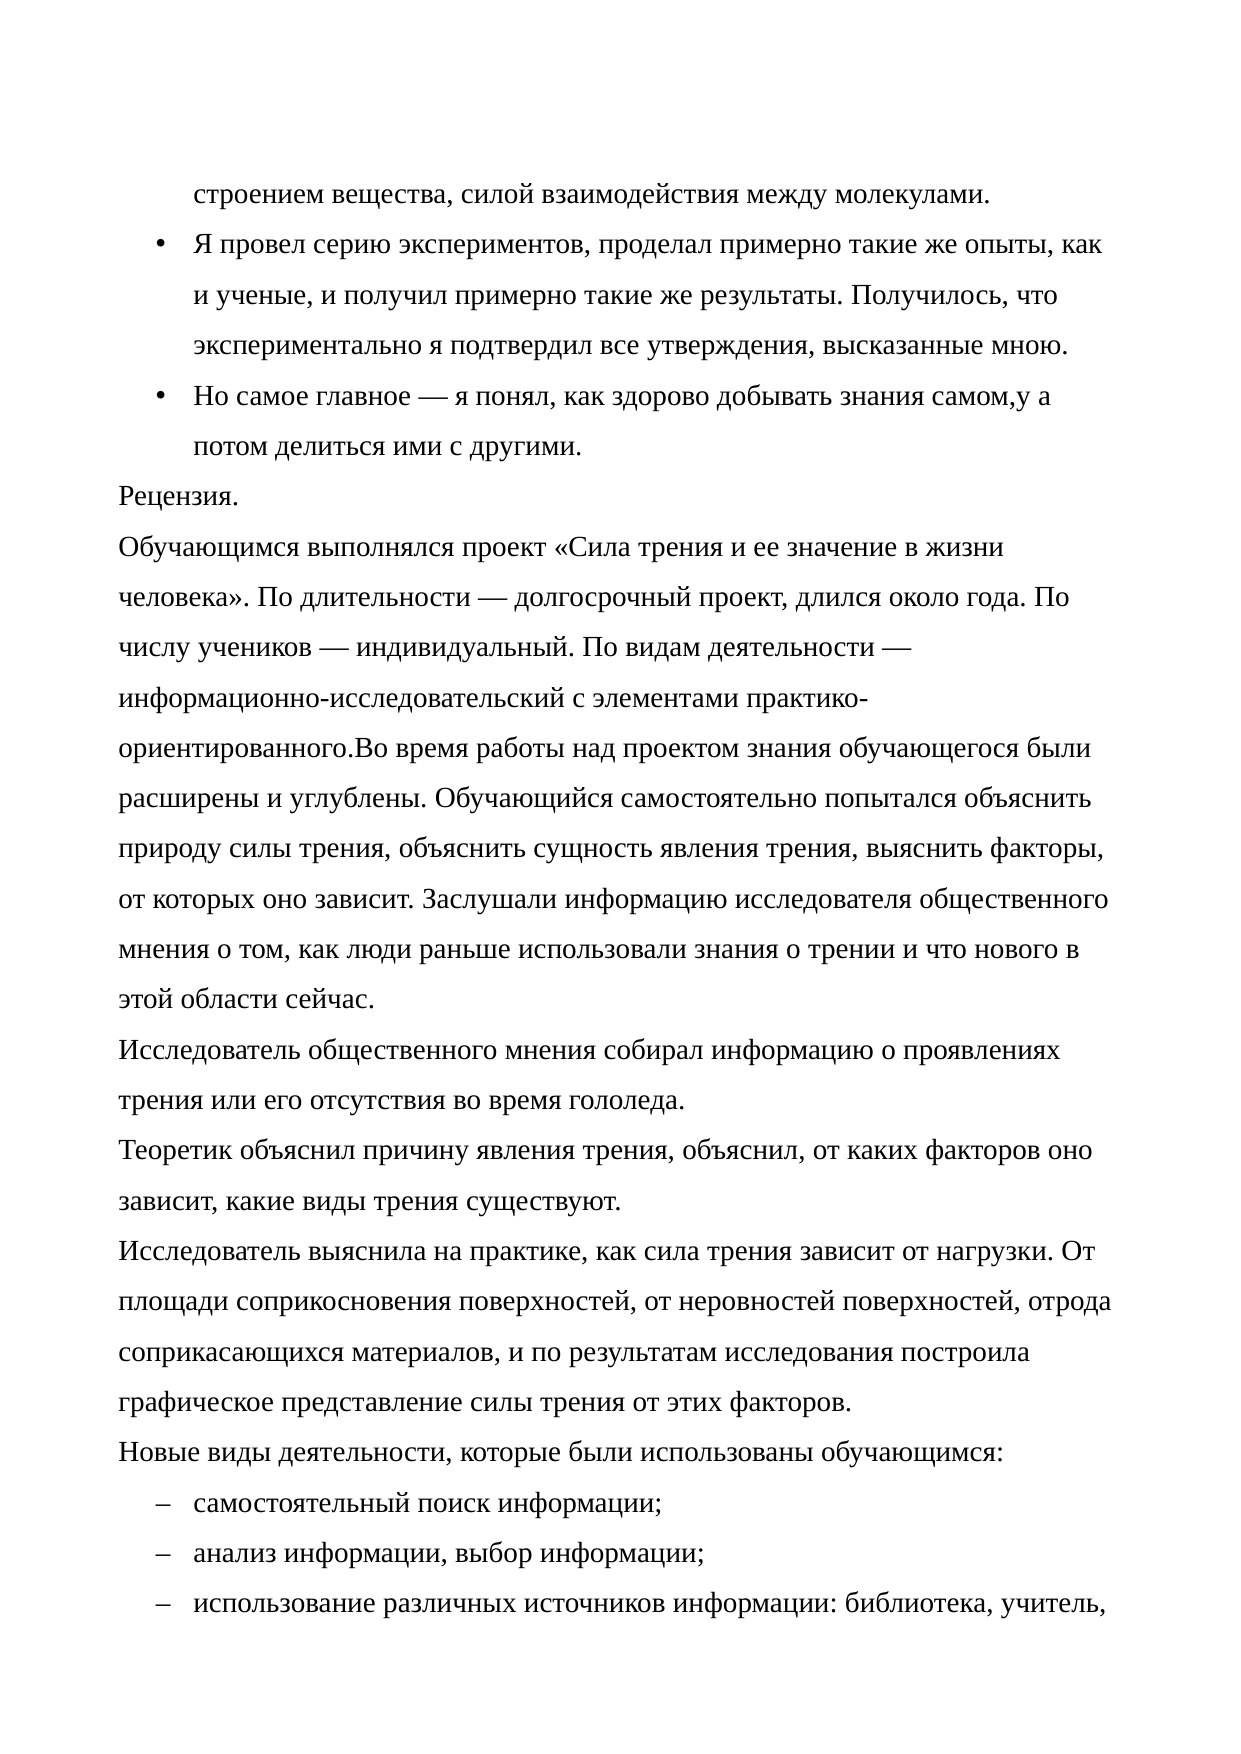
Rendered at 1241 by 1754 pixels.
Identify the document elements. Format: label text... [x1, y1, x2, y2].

text Новые виды деятельности, которые были использованы обучающимся: [118, 1434, 1122, 1468]
text Рецензия. [118, 478, 1122, 512]
list Но самое главное — я понял, как здорово добывать знания самом,у а потом делиться ими с другими. [156, 378, 1122, 462]
list строением вещества, силой взаимодействия между молекулами. [156, 176, 1122, 210]
list анализ информации, выбор информации; [156, 1535, 1122, 1568]
text Обучающимся выполнялся проект «Сила трения и ее значение в жизни человека». По длительности — долгосрочный проект, длился около года. По числу учеников — индивидуальный. По видам деятельности — информационно-исследовательский с элементами практико-ориентированного.Во время работы над проектом знания обучающегося были расширены и углублены. Обучающийся самостоятельно попытался объяснить природу силы трения, объяснить сущность явления трения, выяснить факторы, от которых оно зависит. Заслушали информацию исследователя общественного мнения о том, как люди раньше использовали знания о трении и что нового в этой области сейчас. [118, 529, 1122, 1015]
list самостоятельный поиск информации; [156, 1485, 1122, 1518]
text Исследователь общественного мнения собирал информацию о проявлениях трения или его отсутствия во время гололеда. [118, 1032, 1122, 1116]
text Исследователь выяснила на практике, как сила трения зависит от нагрузки. От площади соприкосновения поверхностей, от неровностей поверхностей, отрода соприкасающихся материалов, и по результатам исследования построила графическое представление силы трения от этих факторов. [118, 1233, 1122, 1418]
list Я провел серию экспериментов, проделал примерно такие же опыты, как и ученые, и получил примерно такие же результаты. Получилось, что экспериментально я подтвердил все утверждения, высказанные мною. [156, 227, 1122, 361]
text Теоретик объяснил причину явления трения, объяснил, от каких факторов оно зависит, какие виды трения существуют. [118, 1132, 1122, 1216]
list использование различных источников информации: библиотека, учитель, [156, 1585, 1122, 1619]
